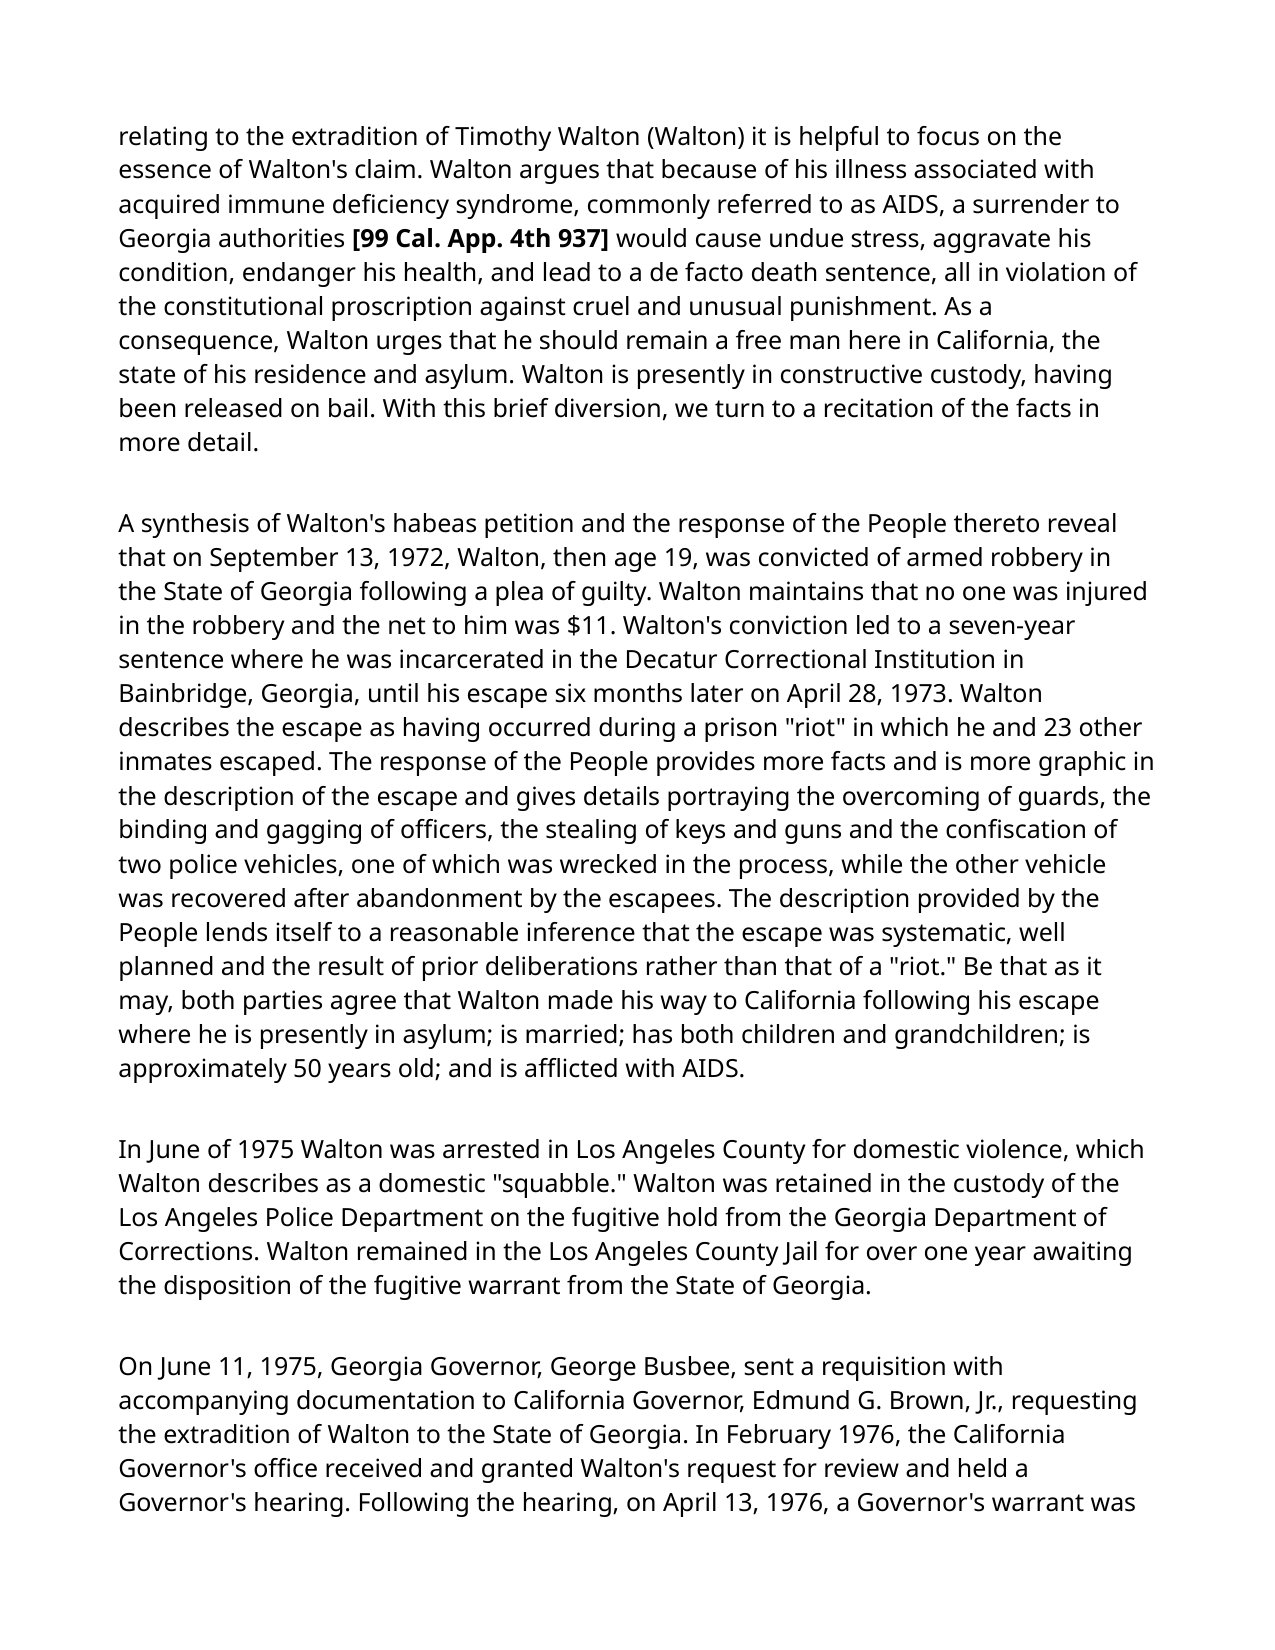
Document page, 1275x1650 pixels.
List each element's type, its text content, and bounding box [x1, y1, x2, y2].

text A synthesis of Walton's habeas petition and the response of the People thereto reveal that on September 13, 1972, Walton, then age 19, was convicted of armed robbery in the State of Georgia following a plea of guilty. Walton maintains that no one was injured in the robbery and the net to him was $11. Walton's conviction led to a seven-year sentence where he was incarcerated in the Decatur Correctional Institution in Bainbridge, Georgia, until his escape six months later on April 28, 1973. Walton describes the escape as having occurred during a prison "riot" in which he and 23 other inmates escaped. The response of the People provides more facts and is more graphic in the description of the escape and gives details portraying the overcoming of guards, the binding and gagging of officers, the stealing of keys and guns and the confiscation of two police vehicles, one of which was wrecked in the process, while the other vehicle was recovered after abandonment by the escapees. The description provided by the People lends itself to a reasonable inference that the escape was systematic, well planned and the result of prior deliberations rather than that of a "riot." Be that as it may, both parties agree that Walton made his way to California following his escape where he is presently in asylum; is married; has both children and grandchildren; is approximately 50 years old; and is afflicted with AIDS. [118, 506, 1157, 1085]
text relating to the extradition of Timothy Walton (Walton) it is helpful to focus on the essence of Walton's claim. Walton argues that because of his illness associated with acquired immune deficiency syndrome, commonly referred to as AIDS, a surrender to Georgia authorities [99 Cal. App. 4th 937] would cause undue stress, aggravate his condition, endanger his health, and lead to a de facto death sentence, all in violation of the constitutional proscription against cruel and unusual punishment. As a consequence, Walton urges that he should remain a free man here in California, the state of his residence and asylum. Walton is presently in constructive custody, having been released on bail. With this brief diversion, we turn to a recitation of the facts in more detail. [118, 118, 1157, 459]
text On June 11, 1975, Georgia Governor, George Busbee, sent a requisition with accompanying documentation to California Governor, Edmund G. Brown, Jr., requesting the extradition of Walton to the State of Georgia. In February 1976, the California Governor's office received and granted Walton's request for review and held a Governor's hearing. Following the hearing, on April 13, 1976, a Governor's warrant was [118, 1349, 1157, 1519]
text In June of 1975 Walton was arrested in Los Angeles County for domestic violence, which Walton describes as a domestic "squabble." Walton was retained in the custody of the Los Angeles Police Department on the fugitive hold from the Georgia Department of Corrections. Walton remained in the Los Angeles County Jail for over one year awaiting the disposition of the fugitive warrant from the State of Georgia. [118, 1132, 1157, 1302]
